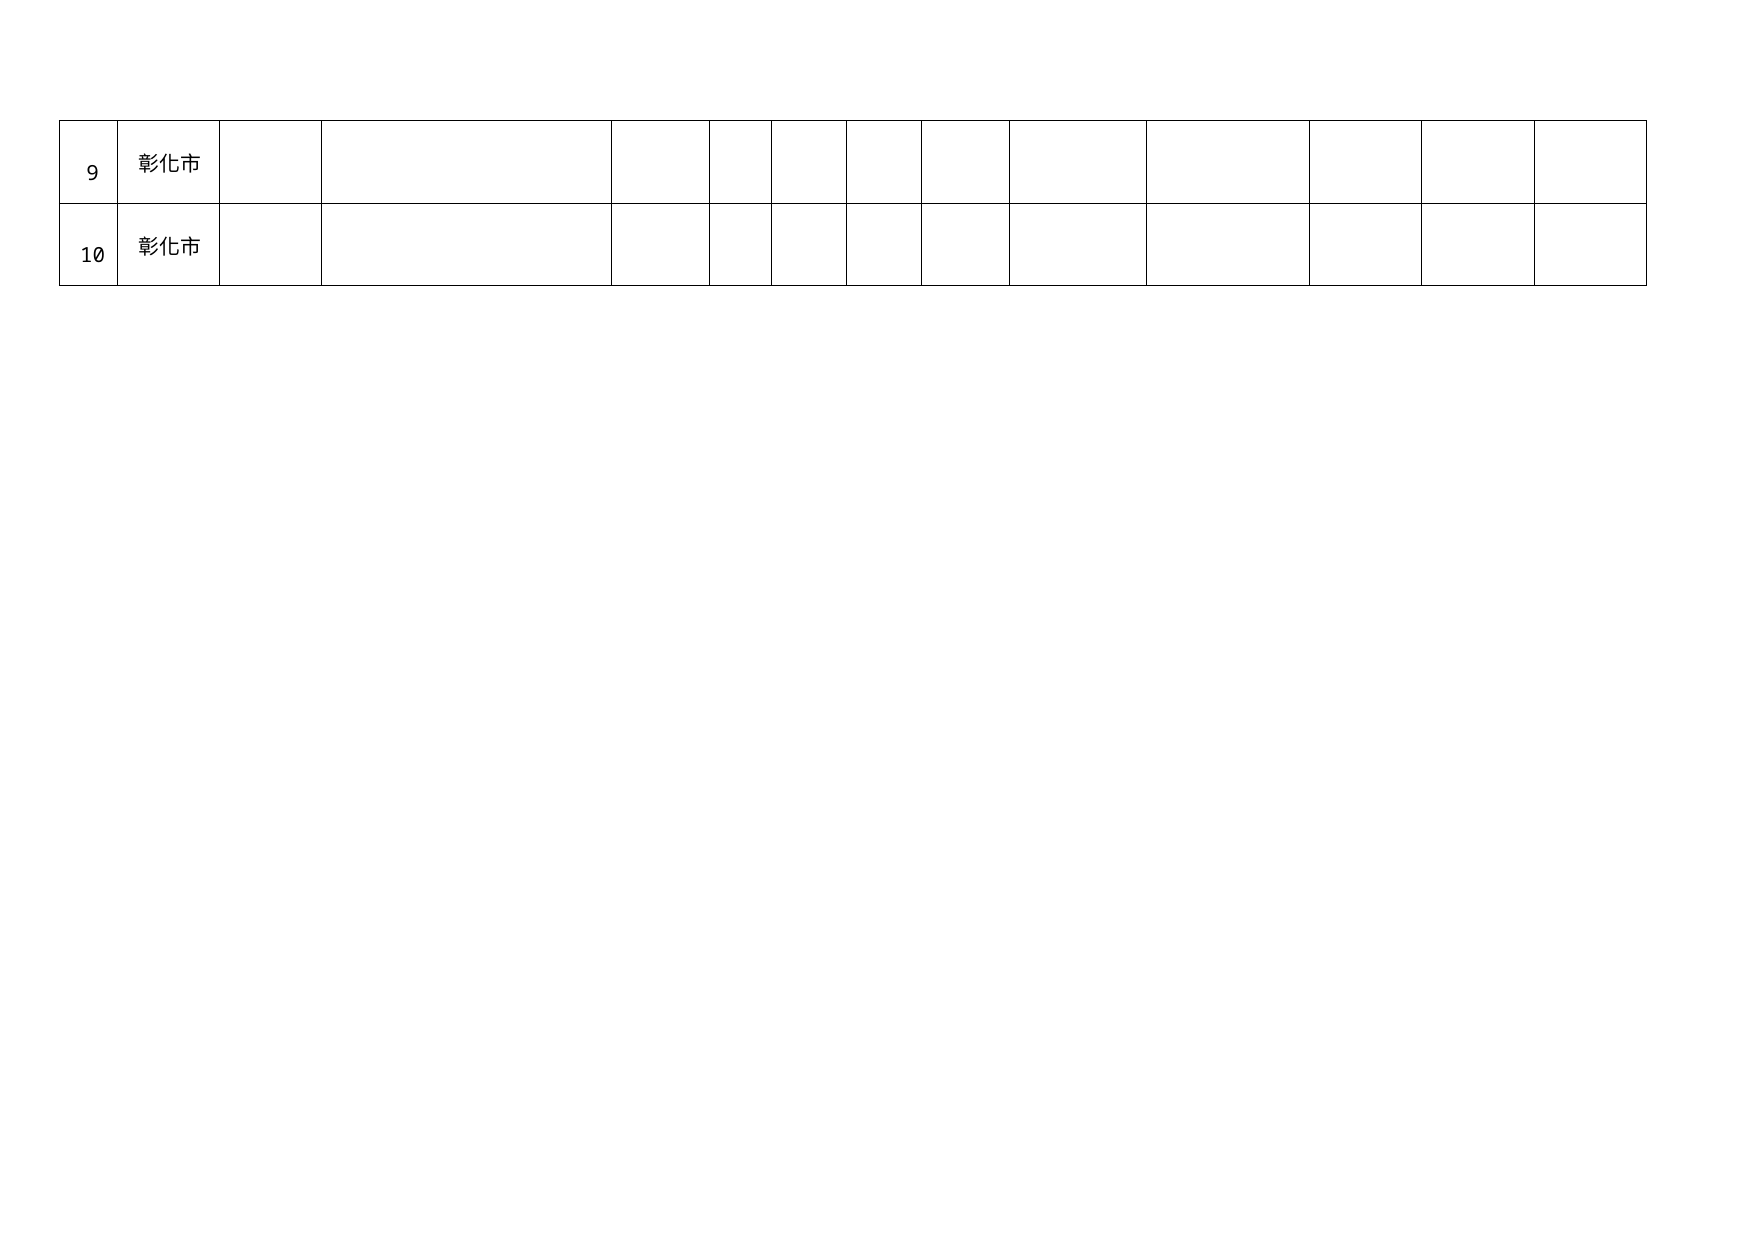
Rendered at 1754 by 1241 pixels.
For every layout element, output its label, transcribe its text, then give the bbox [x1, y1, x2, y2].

table_cell [1147, 121, 1309, 202]
table_cell [847, 121, 921, 202]
table_cell [1535, 121, 1646, 202]
table_cell [1422, 121, 1534, 202]
table_cell [772, 204, 846, 285]
table_cell 9 [60, 121, 117, 202]
table_cell [772, 121, 846, 202]
table_cell [710, 121, 771, 202]
table_cell 彰化市 [118, 204, 219, 285]
table_cell [1535, 204, 1646, 285]
table_cell [1422, 204, 1534, 285]
table_cell [1310, 121, 1421, 202]
table_cell [322, 204, 611, 285]
table_cell [1310, 204, 1421, 285]
table_cell 10 [60, 204, 117, 285]
table_cell [612, 204, 709, 285]
table_cell [922, 204, 1009, 285]
table_cell 彰化市 [118, 121, 219, 202]
table_cell [1147, 204, 1309, 285]
table_cell [1010, 121, 1146, 202]
table_cell [220, 204, 321, 285]
table_cell [847, 204, 921, 285]
table_cell [612, 121, 709, 202]
table_cell [710, 204, 771, 285]
table_cell [322, 121, 611, 202]
table_cell [922, 121, 1009, 202]
table_cell [1010, 204, 1146, 285]
table_cell [220, 121, 321, 202]
